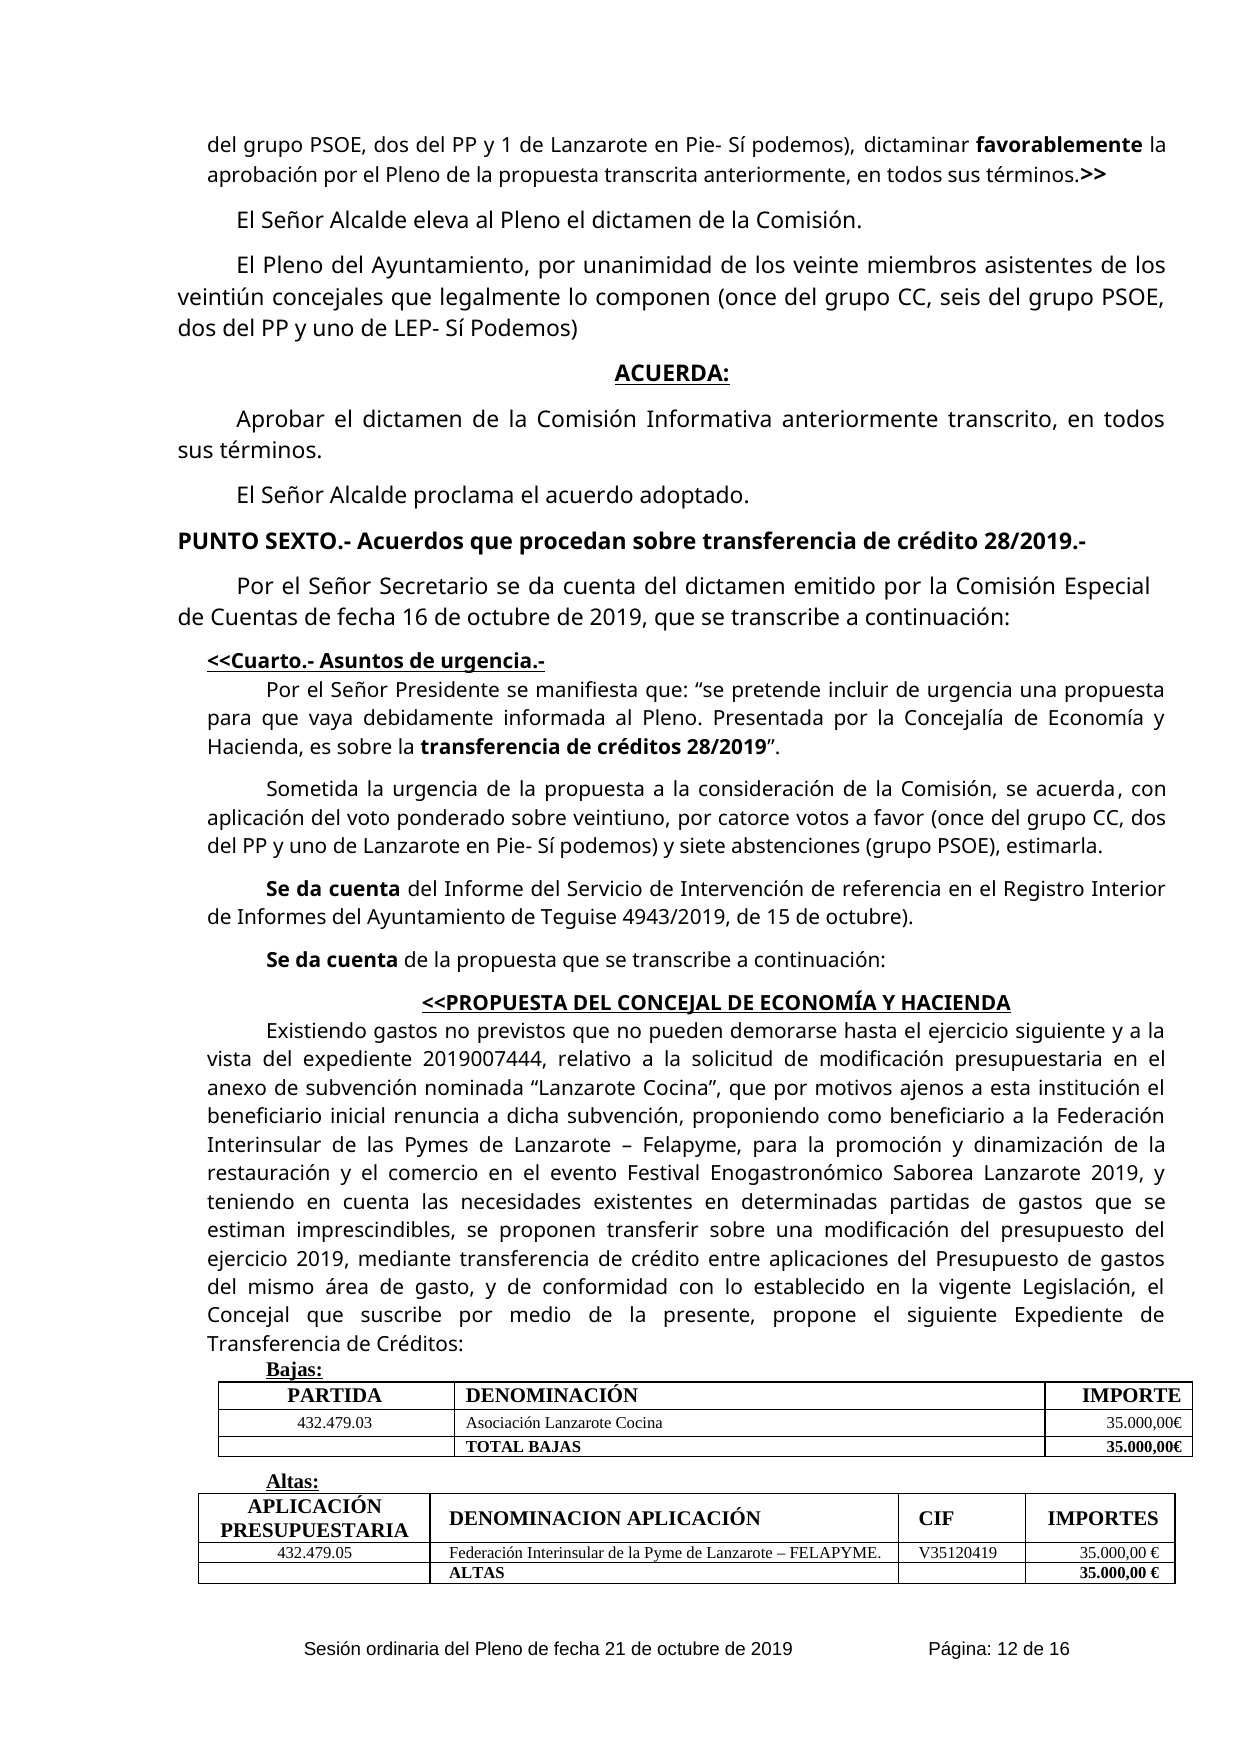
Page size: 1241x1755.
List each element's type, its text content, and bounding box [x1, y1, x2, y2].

text del grupo PSOE, dos del PP y 1 de Lanzarote en Pie- Sí podemos), dictaminar favorablemente la aprobación por el Pleno de la propuesta transcrita anteriormente, en todos sus términos.>> [207, 130, 1167, 189]
text Bajas: [207, 1357, 1181, 1381]
text El Pleno del Ayuntamiento, por unanimidad de los veinte miembros asistentes de los veintiún concejales que legalmente lo componen (once del grupo CC, seis del grupo PSOE, dos del PP y uno de LEP- Sí Podemos) [177, 249, 1167, 343]
text Se da cuenta del Informe del Servicio de Intervención de referencia en el Registro Interior de Informes del Ayuntamiento de Teguise 4943/2019, de 15 de octubre). [207, 874, 1167, 931]
table_cell [219, 1437, 454, 1456]
table_cell 35.000,00 € [1026, 1563, 1174, 1582]
text Sometida la urgencia de la propuesta a la consideración de la Comisión, se acuerda, con aplicación del voto ponderado sobre veintiuno, por catorce votos a favor (once del grupo CC, dos del PP y uno de Lanzarote en Pie- Sí podemos) y siete abstenciones (grupo PSOE), estimarla. [207, 774, 1167, 860]
table_header CIF [899, 1494, 1025, 1542]
table_cell [199, 1563, 429, 1582]
table_cell 35.000,00€ [1046, 1410, 1192, 1436]
table_cell TOTAL BAJAS [455, 1437, 1044, 1456]
table_cell 35.000,00 € [1026, 1543, 1174, 1562]
text Se da cuenta de la propuesta que se transcribe a continuación: [207, 945, 1167, 973]
text Por el Señor Secretario se da cuenta del dictamen emitido por la Comisión Especial de Cuentas de fecha 16 de octubre de 2019, que se transcribe a continuación: [177, 570, 1152, 632]
text Aprobar el dictamen de la Comisión Informativa anteriormente transcrito, en todos sus términos. [177, 402, 1167, 465]
table_cell 35.000,00€ [1046, 1437, 1192, 1456]
table_cell 432.479.05 [199, 1543, 429, 1562]
text PUNTO SEXTO.- Acuerdos que procedan sobre transferencia de crédito 28/2019.- [177, 524, 1152, 556]
table_header IMPORTES [1026, 1494, 1174, 1542]
table_cell ALTAS [431, 1563, 898, 1582]
table_cell Federación Interinsular de la Pyme de Lanzarote – FELAPYME. [431, 1543, 898, 1562]
table_cell V35120419 [899, 1543, 1025, 1562]
text Existiendo gastos no previstos que no pueden demorarse hasta el ejercicio siguiente y a la vista del expediente 2019007444, relativo a la solicitud de modificación presupuestaria en el anexo de subvención nominada “Lanzarote Cocina”, que por motivos ajenos a esta institución el beneficiario inicial renuncia a dicha subvención, proponiendo como beneficiario a la Federación Interinsular de las Pymes de Lanzarote – Felapyme, para la promoción y dinamización de la restauración y el comercio en el evento Festival Enogastronómico Saborea Lanzarote 2019, y teniendo en cuenta las necesidades existentes en determinadas partidas de gastos que se estiman imprescindibles, se proponen transferir sobre una modificación del presupuesto del ejercicio 2019, mediante transferencia de crédito entre aplicaciones del Presupuesto de gastos del mismo área de gasto, y de conformidad con lo establecido en la vigente Legislación, el Concejal que suscribe por medio de la presente, propone el siguiente Expediente de Transferencia de Créditos: [207, 1016, 1167, 1357]
text El Señor Alcalde proclama el acuerdo adoptado. [177, 479, 1167, 510]
text <<PROPUESTA DEL CONCEJAL DE ECONOMÍA Y HACIENDA [207, 988, 1167, 1016]
text <<Cuarto.- Asuntos de urgencia.- [207, 647, 1167, 675]
table_header IMPORTE [1046, 1383, 1192, 1409]
text ACUERDA: [177, 357, 1167, 388]
table_header APLICACIÓN PRESUPUESTARIA [199, 1494, 429, 1542]
table_cell [899, 1563, 1025, 1582]
table_cell 432.479.03 [219, 1410, 454, 1436]
table_header DENOMINACIÓN [455, 1383, 1044, 1409]
table_header DENOMINACION APLICACIÓN [431, 1494, 898, 1542]
text Por el Señor Presidente se manifiesta que: “se pretende incluir de urgencia una propuesta para que vaya debidamente informada al Pleno. Presentada por la Concejalía de Economía y Hacienda, es sobre la transferencia de créditos 28/2019”. [207, 675, 1167, 760]
table_cell Asociación Lanzarote Cocina [455, 1410, 1044, 1436]
text Altas: [207, 1469, 1181, 1493]
text El Señor Alcalde eleva al Pleno el dictamen de la Comisión. [177, 204, 1167, 235]
table_header PARTIDA [219, 1383, 454, 1409]
